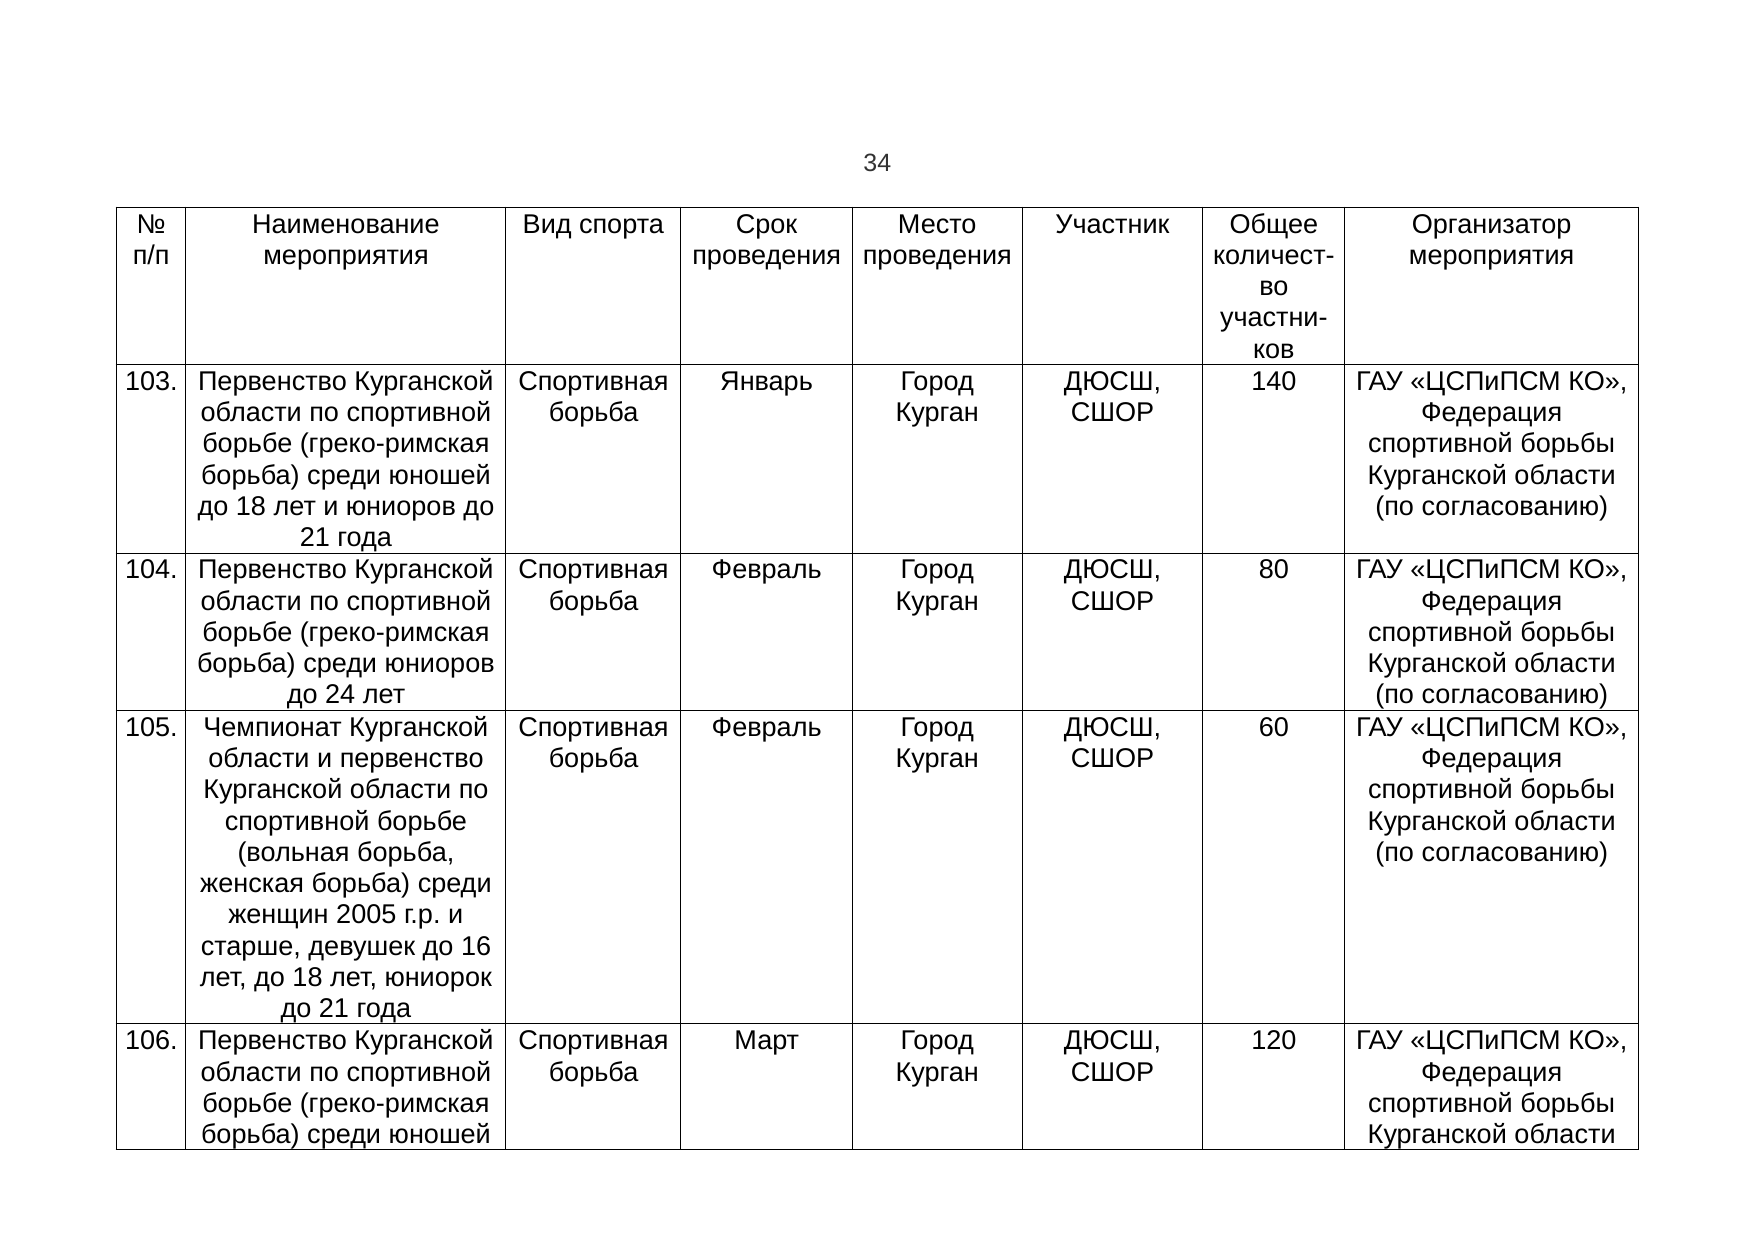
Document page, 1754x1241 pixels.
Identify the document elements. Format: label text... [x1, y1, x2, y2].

table_cell Первенство Курганской области по спортивной борьбе (греко-римская борьба) среди юношей [186, 1024, 505, 1149]
table_cell ДЮСШ, СШОР [1023, 711, 1202, 1023]
table_header Участник [1023, 208, 1202, 364]
table_cell Город Курган [853, 554, 1022, 710]
table_cell Февраль [681, 711, 852, 1023]
table_cell 106. [117, 1024, 185, 1149]
table_cell 120 [1203, 1024, 1344, 1149]
table_cell Чемпионат Курганской области и первенство Курганской области по спортивной борьбе (вольная борьба, женская борьба) среди женщин 2005 г.р. и старше, девушек до 16 лет, до 18 лет, юниорок до 21 года [186, 711, 505, 1023]
table_cell Спортивная борьба [506, 711, 680, 1023]
table_cell Город Курган [853, 1024, 1022, 1149]
table_cell Март [681, 1024, 852, 1149]
table_header Место проведения [853, 208, 1022, 364]
table_cell ГАУ «ЦСПиПСМ КО», Федерация спортивной борьбы Курганской области [1345, 1024, 1638, 1149]
table_cell 103. [117, 365, 185, 552]
table_cell 140 [1203, 365, 1344, 552]
table_cell ГАУ «ЦСПиПСМ КО», Федерация спортивной борьбы Курганской области (по согласованию) [1345, 554, 1638, 710]
table_header Общее количест-во участни-ков [1203, 208, 1344, 364]
table_cell Февраль [681, 554, 852, 710]
table_cell Спортивная борьба [506, 365, 680, 552]
table_cell ГАУ «ЦСПиПСМ КО», Федерация спортивной борьбы Курганской области (по согласованию) [1345, 365, 1638, 552]
table_cell Спортивная борьба [506, 1024, 680, 1149]
table_header Вид спорта [506, 208, 680, 364]
table_header № п/п [117, 208, 185, 364]
table_header Наименование мероприятия [186, 208, 505, 364]
table_cell Январь [681, 365, 852, 552]
table_cell 105. [117, 711, 185, 1023]
table_cell 80 [1203, 554, 1344, 710]
table_cell ДЮСШ, СШОР [1023, 365, 1202, 552]
table_cell ДЮСШ, СШОР [1023, 554, 1202, 710]
table_cell ДЮСШ, СШОР [1023, 1024, 1202, 1149]
table_cell Город Курган [853, 365, 1022, 552]
table_cell Первенство Курганской области по спортивной борьбе (греко-римская борьба) среди юношей до 18 лет и юниоров до 21 года [186, 365, 505, 552]
table_cell Первенство Курганской области по спортивной борьбе (греко-римская борьба) среди юниоров до 24 лет [186, 554, 505, 710]
table_cell ГАУ «ЦСПиПСМ КО», Федерация спортивной борьбы Курганской области (по согласованию) [1345, 711, 1638, 1023]
table_cell 60 [1203, 711, 1344, 1023]
table_header Организатор мероприятия [1345, 208, 1638, 364]
table_cell 104. [117, 554, 185, 710]
table_header Срок проведения [681, 208, 852, 364]
table_cell Город Курган [853, 711, 1022, 1023]
table_cell Спортивная борьба [506, 554, 680, 710]
